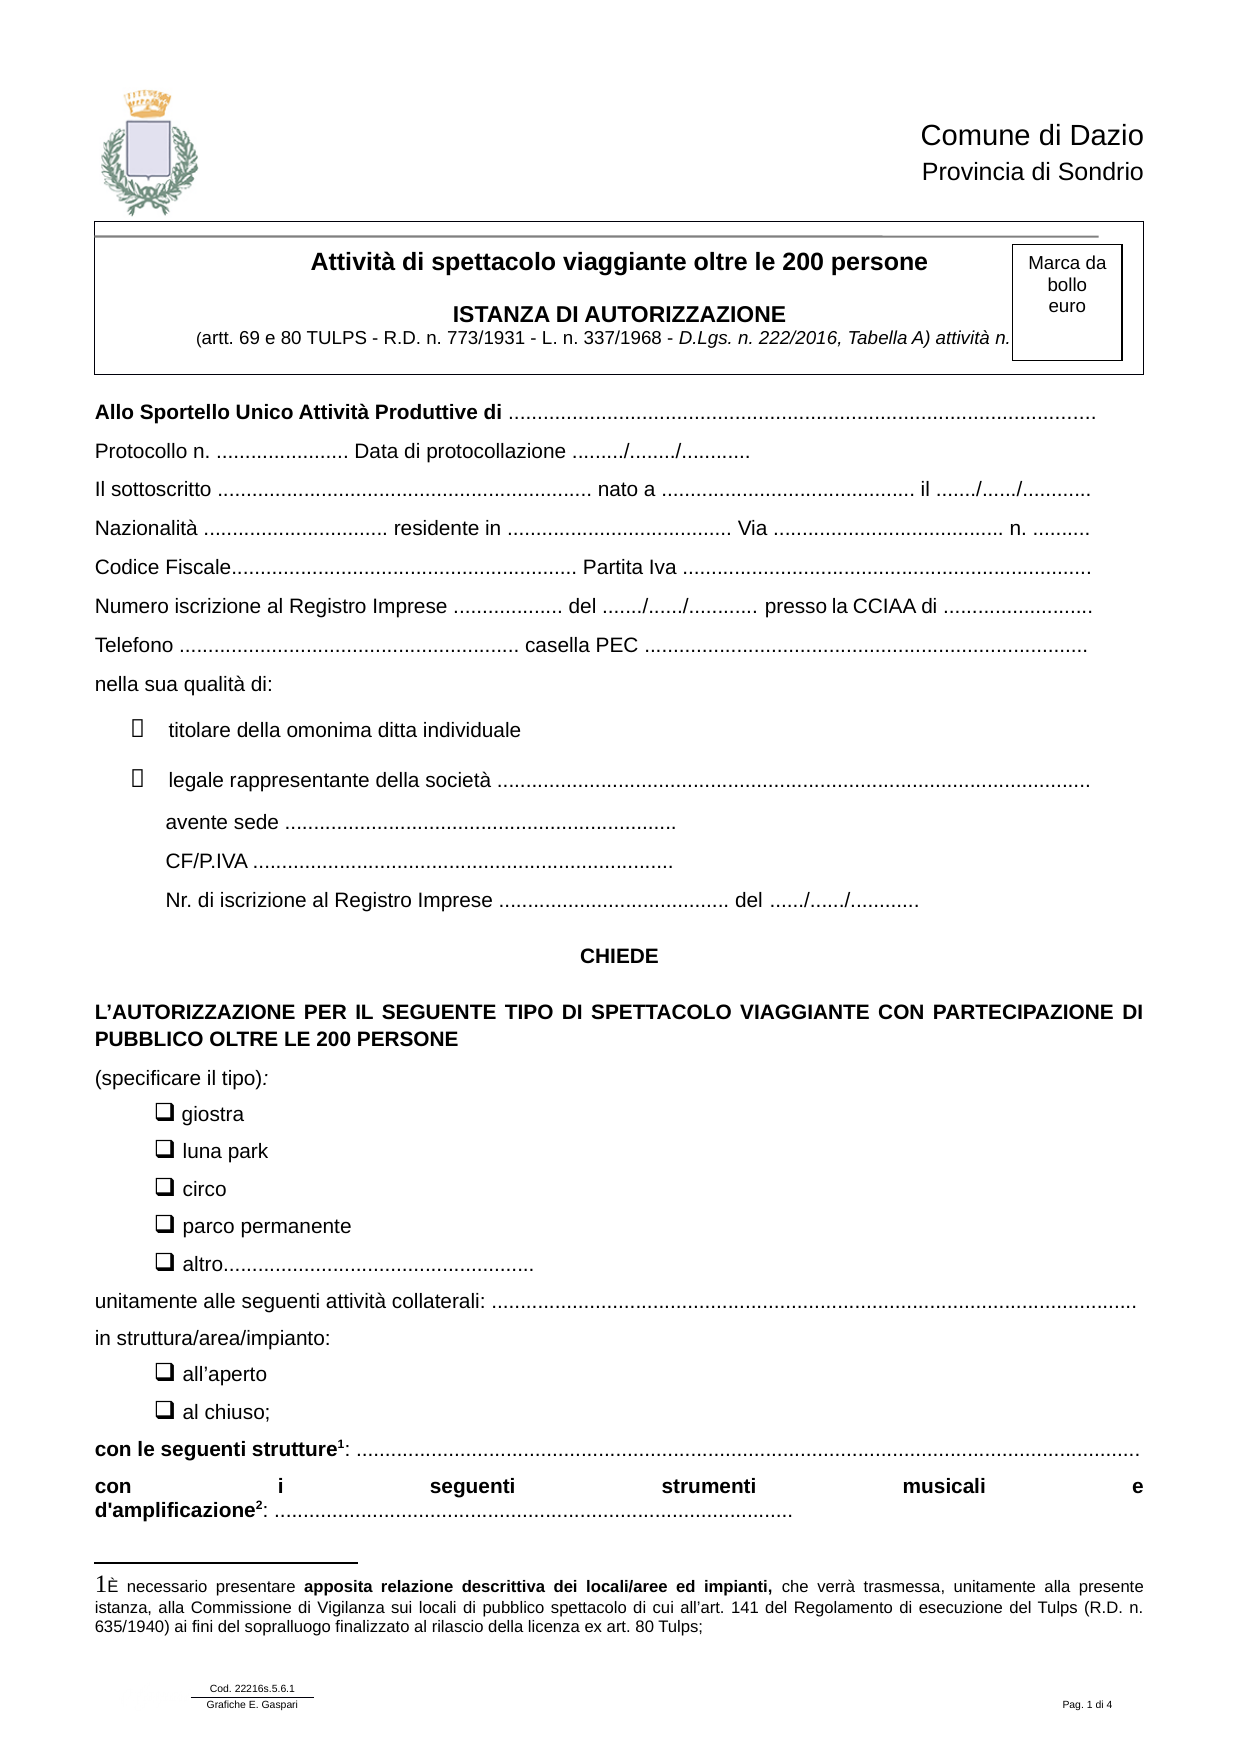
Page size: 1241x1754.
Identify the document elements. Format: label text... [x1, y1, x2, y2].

text con le seguenti strutture: ........................................................................................................................................ [94, 1437, 1144, 1461]
text L’AUTORIZZAZIONE PER IL SEGUENTE TIPO DI SPETTACOLO VIAGGIANTE CON PARTECIPAZIONE DI PUBBLICO OLTRE LE 200 PERSONE [94, 1000, 1144, 1051]
text avente sede .................................................................... [165, 810, 1144, 834]
text  parco permanente [153, 1214, 1144, 1239]
text  altro...................................................... [153, 1252, 1144, 1277]
text con i seguenti strumenti musicali e d'amplificazione: .......................................................................................... [94, 1474, 1144, 1522]
text nella sua qualità di: [94, 672, 1144, 696]
text  giostra [153, 1102, 1144, 1127]
text  legale rappresentante della società ....................................................................................................... [130, 760, 1144, 794]
text  all’aperto [153, 1362, 1144, 1387]
text Numero iscrizione al Registro Imprese ................... del ......./....../............ presso la CCIAA di .......................... [94, 594, 1144, 618]
text Allo Sportello Unico Attività Produttive di [94, 399, 1144, 423]
text in struttura/area/impianto: [94, 1326, 1144, 1350]
text  circo [153, 1177, 1144, 1202]
text Nazionalità ................................ residente in ....................................... Via ........................................ n. .......... [94, 516, 1144, 540]
text  al chiuso; [153, 1400, 1144, 1425]
text (specificare il tipo): [94, 1065, 1144, 1089]
text Protocollo n. ....................... Data di protocollazione ........./......../............ [94, 438, 1144, 462]
text Telefono ........................................................... casella PEC ............................................................................. [94, 633, 1144, 657]
text unitamente alle seguenti attività collaterali: ................................................................................................................ [94, 1289, 1144, 1313]
table_header Attività di spettacolo viaggiante oltre le 200 persone ISTANZA DI AUTORIZZAZIONE (artt. 69 e 80 TULPS - R.D. n. 773/1931 - L. n. 337/1968 - D.Lgs. n. 222/2016, Tabella A) attività n. 82) [95, 222, 1143, 373]
text Nr. di iscrizione al Registro Imprese ........................................ del ....../....../............ [165, 888, 1144, 912]
text  luna park [153, 1139, 1144, 1164]
picture [98, 87, 200, 219]
text CHIEDE [94, 944, 1144, 968]
text Codice Fiscale............................................................ Partita Iva ....................................................................... [94, 555, 1144, 579]
text Provincia di Sondrio [200, 157, 1144, 185]
text Il sottoscritto ................................................................. nato a ............................................ il ......./....../............ [94, 477, 1144, 501]
text È necessario presentare apposita relazione descrittiva dei locali/aree ed impianti, che verrà trasmessa, unitamente alla presente istanza, alla Commissione di Vigilanza sui locali di pubblico spettacolo di cui all’art. 141 del Regolamento di esecuzione del Tulps (R.D. n. 635/1940) ai fini del sopralluogo finalizzato al rilascio della licenza ex art. 80 Tulps; [94, 1569, 1144, 1636]
text  titolare della omonima ditta individuale [130, 710, 1144, 744]
text CF/P.IVA ......................................................................... [165, 849, 1144, 873]
text Comune di Dazio [200, 118, 1144, 152]
